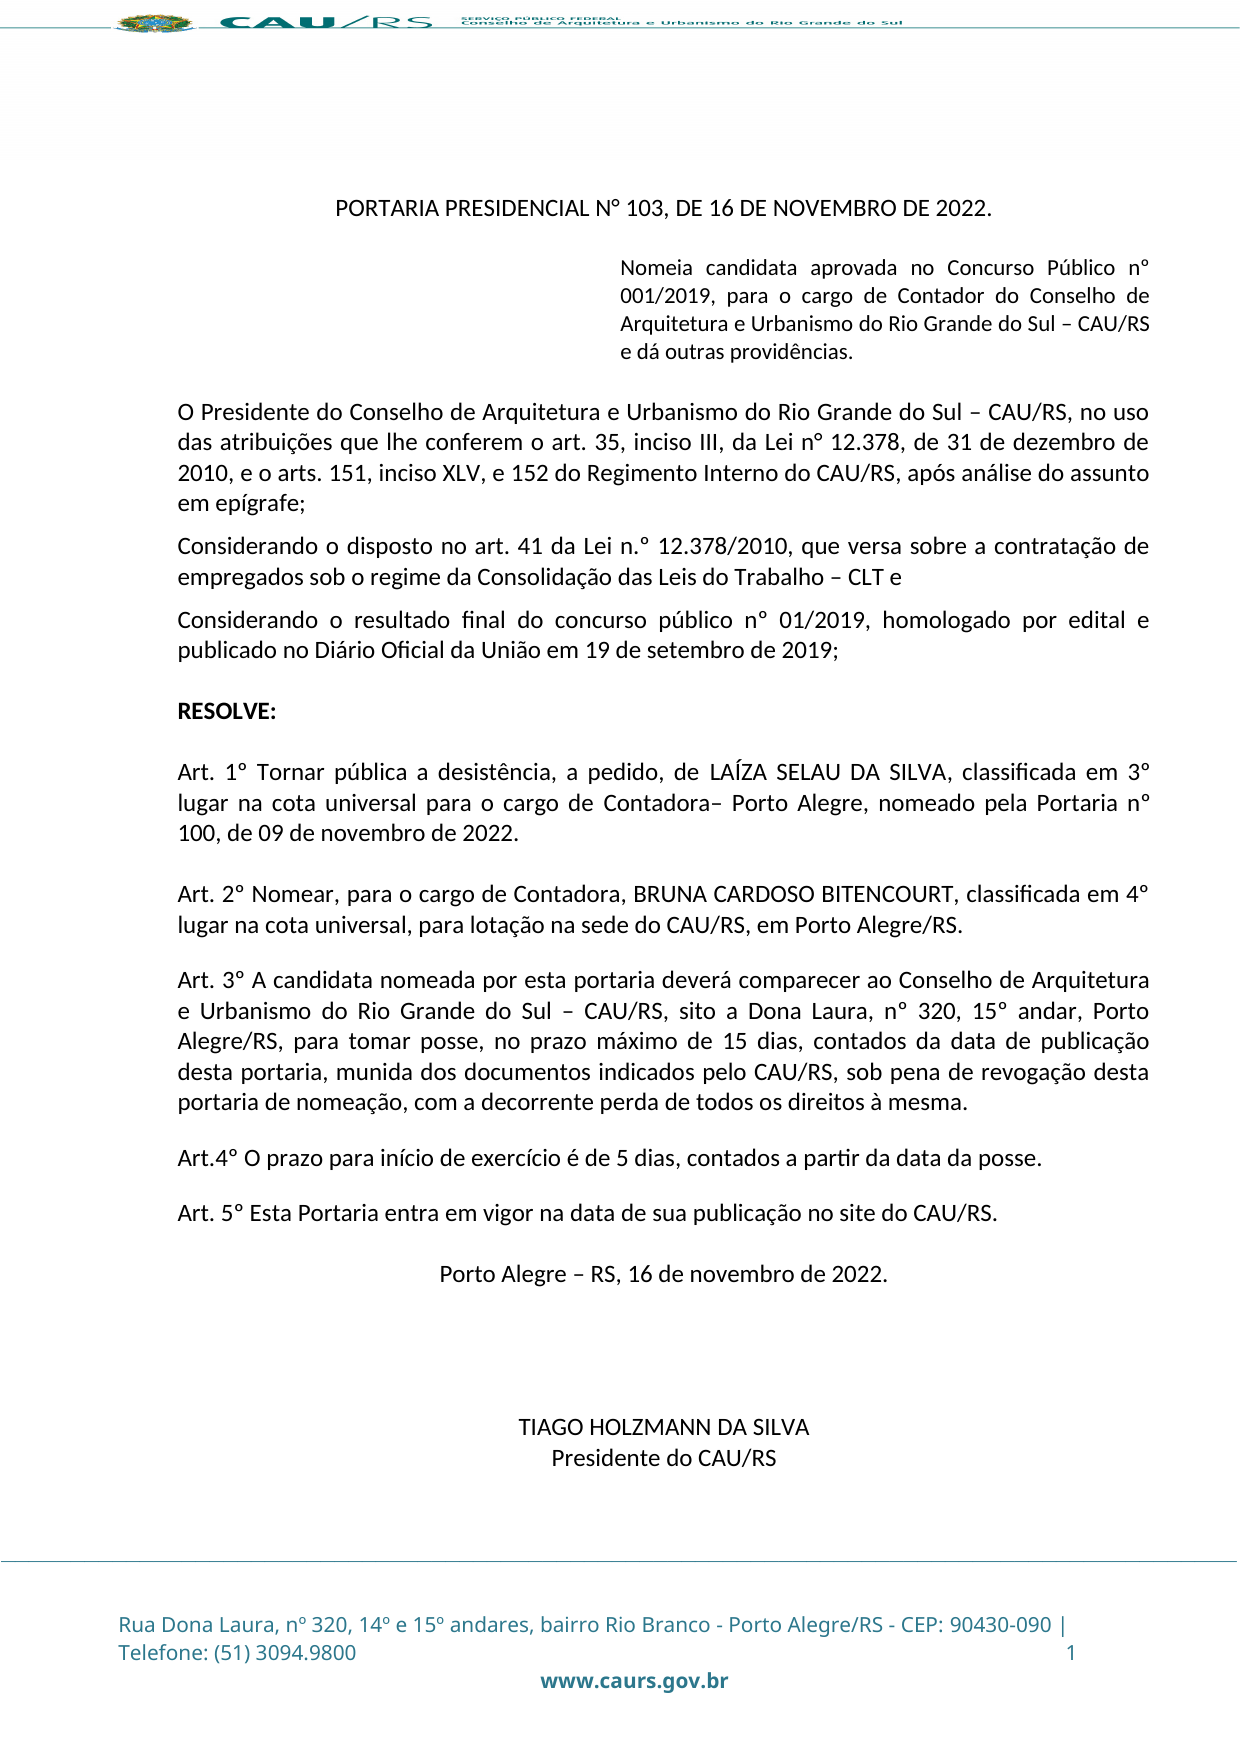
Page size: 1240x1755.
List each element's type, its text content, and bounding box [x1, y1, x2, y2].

text Considerando o disposto no art. 41 da Lei n.º 12.378/2010, que versa sobre a contratação de empregados sob o regime da Consolidação das Leis do Trabalho – CLT e [177, 530, 1151, 591]
text RESOLVE: [177, 695, 1151, 726]
text PORTARIA PRESIDENCIAL N° 103, DE 16 DE NOVEMBRO DE 2022. [177, 192, 1151, 222]
text Art.4º O prazo para início de exercício é de 5 dias, contados a partir da data da posse. [177, 1142, 1151, 1173]
text Art. 2º Nomear, para o cargo de Contadora, BRUNA CARDOSO BITENCOURT, classificada em 4º lugar na cota universal, para lotação na sede do CAU/RS, em Porto Alegre/RS. [177, 878, 1151, 939]
text Presidente do CAU/RS [177, 1442, 1151, 1472]
text Art. 1º Tornar pública a desistência, a pedido, de LAÍZA SELAU DA SILVA, classificada em 3º lugar na cota universal para o cargo de Contadora– Porto Alegre, nomeado pela Portaria nº 100, de 09 de novembro de 2022. [177, 756, 1151, 848]
text Art. 3º A candidata nomeada por esta portaria deverá comparecer ao Conselho de Arquitetura e Urbanismo do Rio Grande do Sul – CAU/RS, sito a Dona Laura, nº 320, 15º andar, Porto Alegre/RS, para tomar posse, no prazo máximo de 15 dias, contados da data de publicação desta portaria, munida dos documentos indicados pelo CAU/RS, sob pena de revogação desta portaria de nomeação, com a decorrente perda de todos os direitos à mesma. [177, 964, 1151, 1117]
text TIAGO HOLZMANN DA SILVA [177, 1411, 1151, 1442]
text Nomeia candidata aprovada no Concurso Público nº 001/2019, para o cargo de Contador do Conselho de Arquitetura e Urbanismo do Rio Grande do Sul – CAU/RS e dá outras providências. [620, 253, 1151, 365]
text O Presidente do Conselho de Arquitetura e Urbanismo do Rio Grande do Sul – CAU/RS, no uso das atribuições que lhe conferem o art. 35, inciso III, da Lei n° 12.378, de 31 de dezembro de 2010, e o arts. 151, inciso XLV, e 152 do Regimento Interno do CAU/RS, após análise do assunto em epígrafe; [177, 396, 1151, 518]
text Art. 5º Esta Portaria entra em vigor na data de sua publicação no site do CAU/RS. [177, 1198, 1151, 1228]
text Considerando o resultado final do concurso público nº 01/2019, homologado por edital e publicado no Diário Oficial da União em 19 de setembro de 2019; [177, 604, 1151, 665]
text Porto Alegre – RS, 16 de novembro de 2022. [177, 1259, 1151, 1289]
